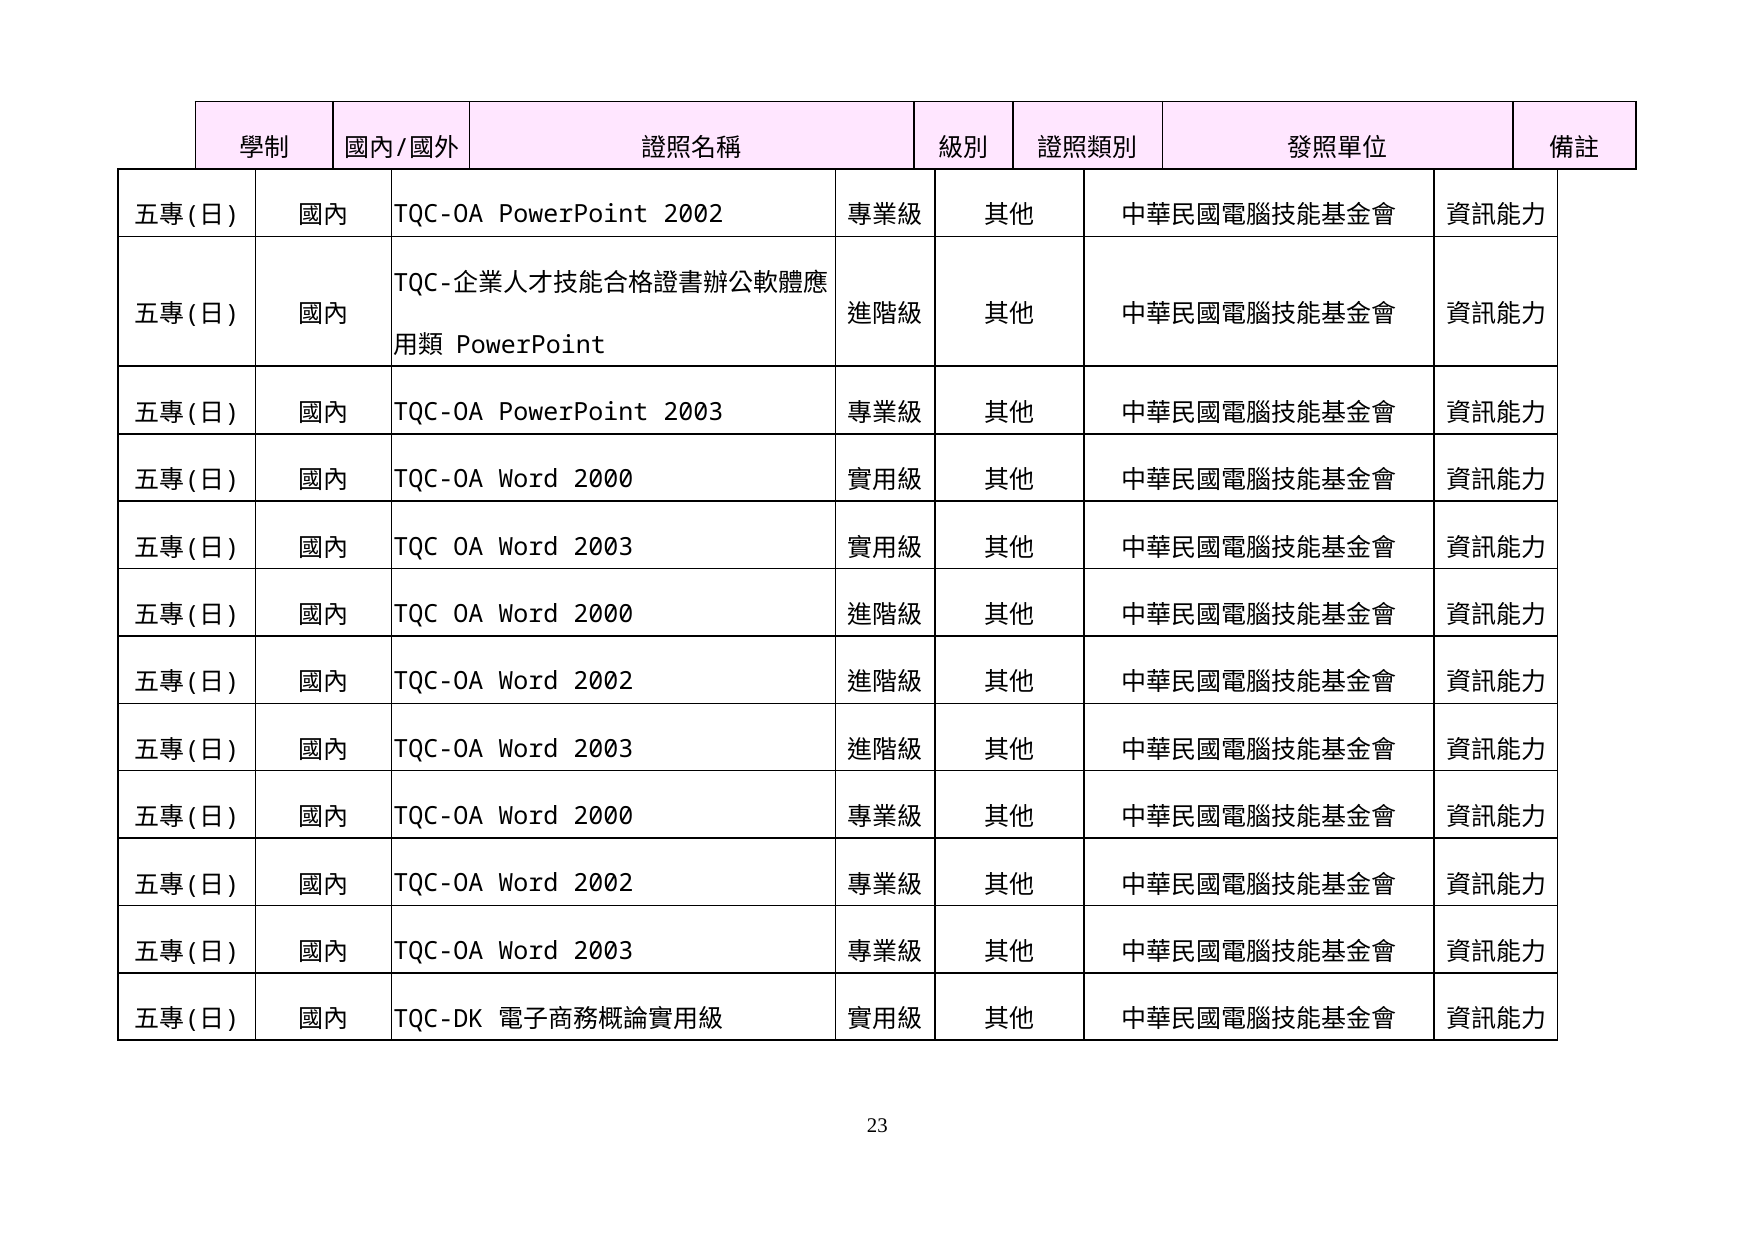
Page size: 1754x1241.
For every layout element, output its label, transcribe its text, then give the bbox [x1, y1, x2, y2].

table_cell 中華民國電腦技能基金會 [1085, 906, 1433, 972]
table_cell 國內 [256, 435, 391, 500]
table_cell 其他 [936, 974, 1083, 1039]
table_cell TQC-OA PowerPoint 2002 [392, 170, 835, 236]
table_cell 專業級 [836, 170, 934, 236]
table_cell 其他 [936, 906, 1083, 972]
table_cell 其他 [936, 569, 1083, 635]
table_cell 專業級 [836, 839, 934, 904]
table_cell [1558, 703, 1636, 770]
table_header 證照類別 [1014, 102, 1162, 168]
table_header 級別 [915, 102, 1012, 168]
table_cell 資訊能力 [1435, 839, 1557, 904]
table_cell [1558, 500, 1636, 568]
table_cell [1558, 770, 1636, 837]
table_cell 五專(日) [119, 170, 255, 236]
table_cell TQC-OA Word 2002 [392, 839, 835, 904]
table_cell 中華民國電腦技能基金會 [1085, 569, 1433, 635]
table_cell 資訊能力 [1435, 906, 1557, 972]
table_header 國內/國外 [334, 102, 469, 168]
table_cell TQC-企業人才技能合格證書辦公軟體應用類 PowerPoint [392, 237, 835, 365]
table_cell 五專(日) [119, 569, 255, 635]
table_header 備註 [1514, 102, 1635, 168]
table_cell 五專(日) [119, 435, 255, 500]
table_cell 中華民國電腦技能基金會 [1085, 637, 1433, 702]
table_cell 五專(日) [119, 367, 255, 433]
table_cell 進階級 [836, 637, 934, 702]
table_cell 資訊能力 [1435, 637, 1557, 702]
table_cell 進階級 [836, 704, 934, 770]
table_cell 其他 [936, 771, 1083, 837]
table_cell 中華民國電腦技能基金會 [1085, 771, 1433, 837]
table_cell TQC OA Word 2003 [392, 502, 835, 568]
table_cell 國內 [256, 237, 391, 365]
table_cell [1558, 170, 1636, 236]
table_cell 國內 [256, 771, 391, 837]
table_cell TQC-OA Word 2003 [392, 704, 835, 770]
table_cell 五專(日) [119, 906, 255, 972]
table_cell 國內 [256, 637, 391, 702]
table_cell TQC OA Word 2000 [392, 569, 835, 635]
table_cell 進階級 [836, 569, 934, 635]
table_cell 其他 [936, 502, 1083, 568]
table_cell 專業級 [836, 367, 934, 433]
table_cell [1558, 837, 1636, 904]
table_cell 國內 [256, 367, 391, 433]
table_cell TQC-OA Word 2000 [392, 771, 835, 837]
table_cell 其他 [936, 237, 1083, 365]
table_cell TQC-OA PowerPoint 2003 [392, 367, 835, 433]
table_cell [1558, 236, 1636, 365]
table_header 發照單位 [1163, 102, 1512, 168]
table_cell 進階級 [836, 237, 934, 365]
table_cell 其他 [936, 839, 1083, 904]
table_cell TQC-DK 電子商務概論實用級 [392, 974, 835, 1039]
table_cell 中華民國電腦技能基金會 [1085, 839, 1433, 904]
table_cell 五專(日) [119, 502, 255, 568]
table_cell 資訊能力 [1435, 569, 1557, 635]
table_cell 中華民國電腦技能基金會 [1085, 974, 1433, 1039]
table_header [118, 101, 195, 168]
table_cell 五專(日) [119, 237, 255, 365]
table_cell 中華民國電腦技能基金會 [1085, 435, 1433, 500]
table_cell 中華民國電腦技能基金會 [1085, 367, 1433, 433]
table_cell TQC-OA Word 2003 [392, 906, 835, 972]
table_cell 實用級 [836, 974, 934, 1039]
table_cell [1558, 568, 1636, 635]
table_cell 專業級 [836, 771, 934, 837]
table_cell 國內 [256, 974, 391, 1039]
table_cell TQC-OA Word 2002 [392, 637, 835, 702]
table_cell 其他 [936, 435, 1083, 500]
table_cell 中華民國電腦技能基金會 [1085, 170, 1433, 236]
table_cell [1558, 635, 1636, 702]
table_cell [1558, 433, 1636, 500]
table_cell [1558, 972, 1636, 1039]
table_cell 國內 [256, 502, 391, 568]
table_cell 實用級 [836, 502, 934, 568]
table_cell 資訊能力 [1435, 771, 1557, 837]
table_header 學制 [196, 102, 332, 168]
table_cell 資訊能力 [1435, 502, 1557, 568]
table_cell 專業級 [836, 906, 934, 972]
table_cell 其他 [936, 367, 1083, 433]
table_cell 其他 [936, 637, 1083, 702]
table_cell [1558, 905, 1636, 972]
table_header 證照名稱 [470, 102, 913, 168]
table_cell TQC-OA Word 2000 [392, 435, 835, 500]
table_cell 資訊能力 [1435, 704, 1557, 770]
table_cell 實用級 [836, 435, 934, 500]
table_cell 五專(日) [119, 974, 255, 1039]
table_cell 國內 [256, 906, 391, 972]
table_cell 資訊能力 [1435, 367, 1557, 433]
table_cell [1558, 365, 1636, 433]
table_cell 中華民國電腦技能基金會 [1085, 704, 1433, 770]
table_cell 五專(日) [119, 704, 255, 770]
table_cell 五專(日) [119, 637, 255, 702]
table_cell 其他 [936, 170, 1083, 236]
table_cell 國內 [256, 704, 391, 770]
table_cell 國內 [256, 569, 391, 635]
table_cell 資訊能力 [1435, 170, 1557, 236]
table_cell 國內 [256, 170, 391, 236]
table_cell 其他 [936, 704, 1083, 770]
table_cell 中華民國電腦技能基金會 [1085, 502, 1433, 568]
table_cell 中華民國電腦技能基金會 [1085, 237, 1433, 365]
table_cell 資訊能力 [1435, 974, 1557, 1039]
table_cell 五專(日) [119, 839, 255, 904]
table_cell 國內 [256, 839, 391, 904]
table_cell 資訊能力 [1435, 435, 1557, 500]
table_cell 五專(日) [119, 771, 255, 837]
table_cell 資訊能力 [1435, 237, 1557, 365]
